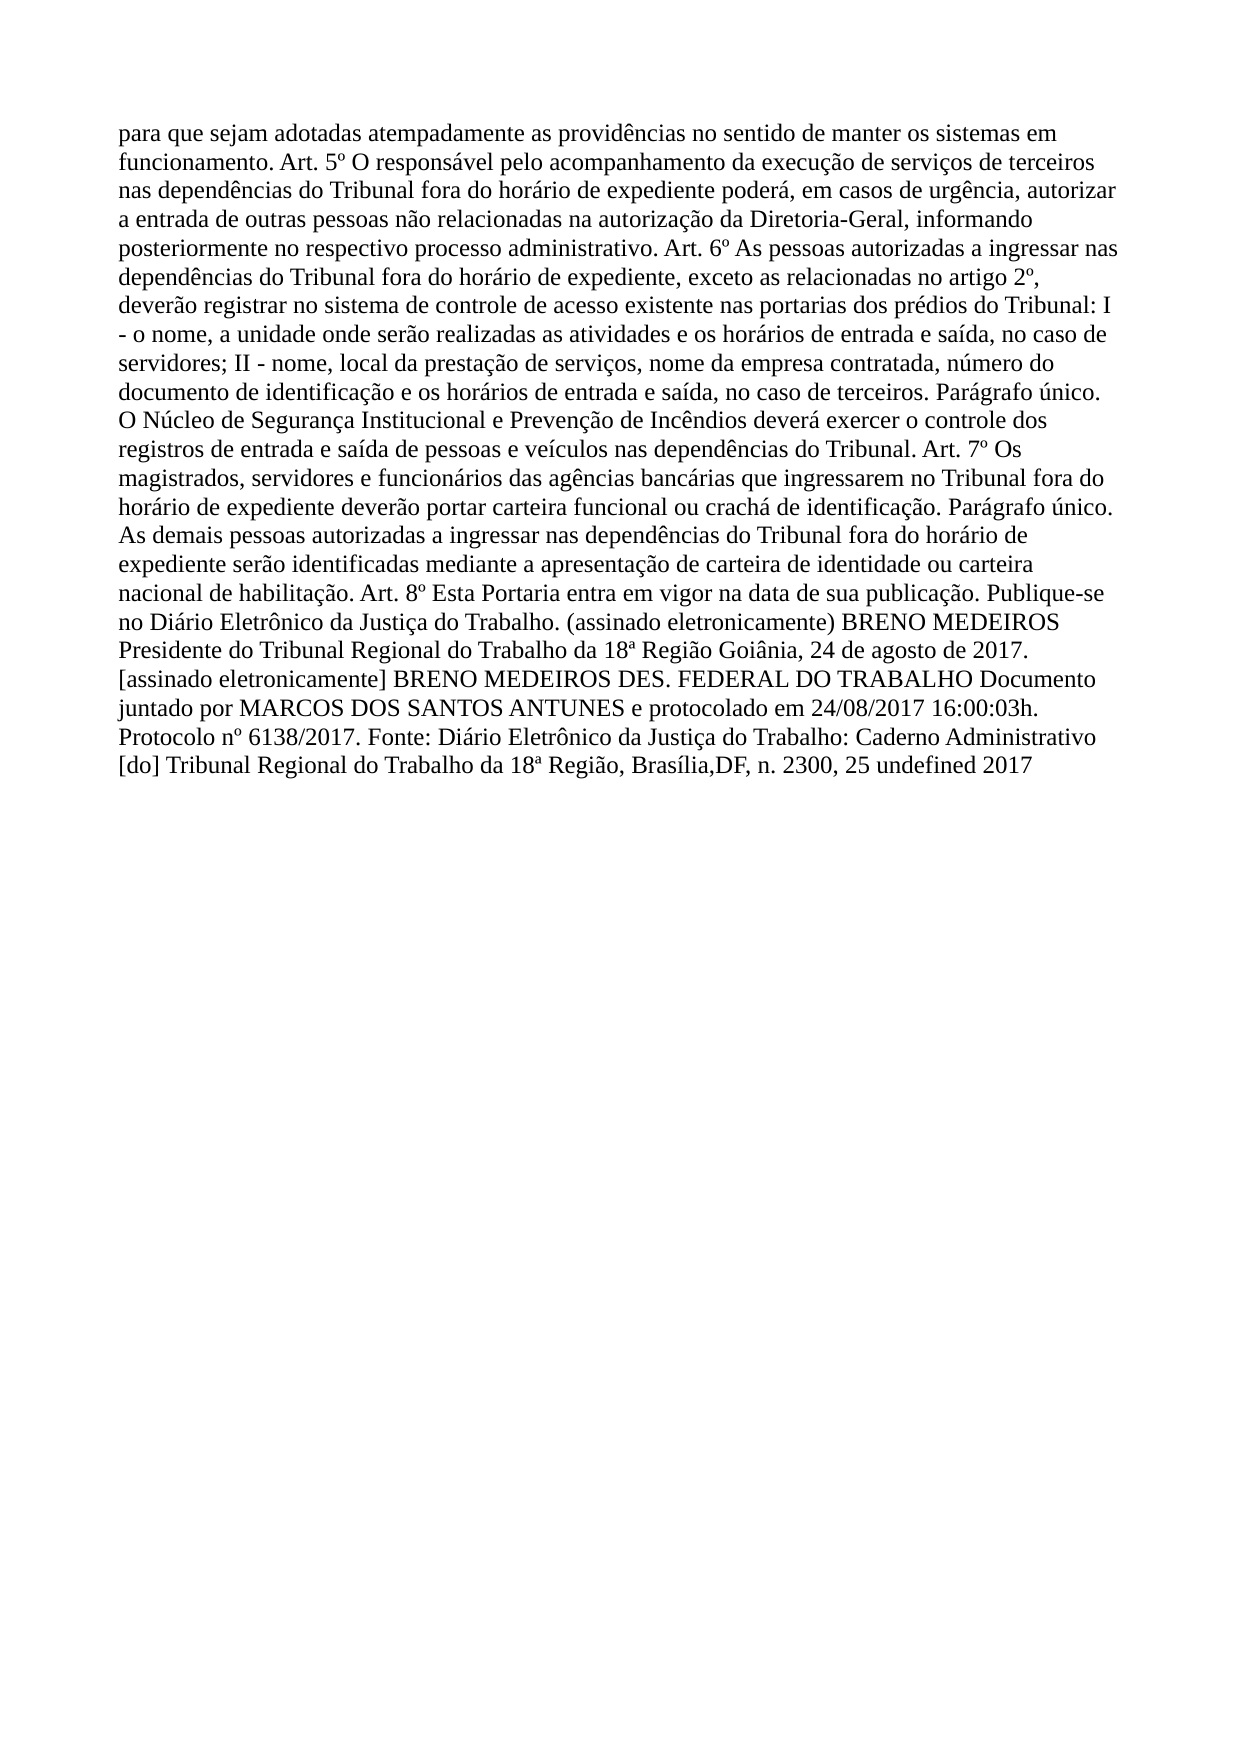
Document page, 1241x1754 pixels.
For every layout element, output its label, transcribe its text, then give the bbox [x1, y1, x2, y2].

text para que sejam adotadas atempadamente as providências no sentido de manter os sistemas em funcionamento. Art. 5º O responsável pelo acompanhamento da execução de serviços de terceiros nas dependências do Tribunal fora do horário de expediente poderá, em casos de urgência, autorizar a entrada de outras pessoas não relacionadas na autorização da Diretoria-Geral, informando posteriormente no respectivo processo administrativo. Art. 6º As pessoas autorizadas a ingressar nas dependências do Tribunal fora do horário de expediente, exceto as relacionadas no artigo 2º, deverão registrar no sistema de controle de acesso existente nas portarias dos prédios do Tribunal: I - o nome, a unidade onde serão realizadas as atividades e os horários de entrada e saída, no caso de servidores; II - nome, local da prestação de serviços, nome da empresa contratada, número do documento de identificação e os horários de entrada e saída, no caso de terceiros. Parágrafo único. O Núcleo de Segurança Institucional e Prevenção de Incêndios deverá exercer o controle dos registros de entrada e saída de pessoas e veículos nas dependências do Tribunal. Art. 7º Os magistrados, servidores e funcionários das agências bancárias que ingressarem no Tribunal fora do horário de expediente deverão portar carteira funcional ou crachá de identificação. Parágrafo único. As demais pessoas autorizadas a ingressar nas dependências do Tribunal fora do horário de expediente serão identificadas mediante a apresentação de carteira de identidade ou carteira nacional de habilitação. Art. 8º Esta Portaria entra em vigor na data de sua publicação. Publique-se no Diário Eletrônico da Justiça do Trabalho. (assinado eletronicamente) BRENO MEDEIROS Presidente do Tribunal Regional do Trabalho da 18ª Região Goiânia, 24 de agosto de 2017. [assinado eletronicamente] BRENO MEDEIROS DES. FEDERAL DO TRABALHO Documento juntado por MARCOS DOS SANTOS ANTUNES e protocolado em 24/08/2017 16:00:03h. Protocolo nº 6138/2017. Fonte: Diário Eletrônico da Justiça do Trabalho: Caderno Administrativo [do] Tribunal Regional do Trabalho da 18ª Região, Brasília,DF, n. 2300, 25 undefined 2017 [118, 118, 1122, 779]
